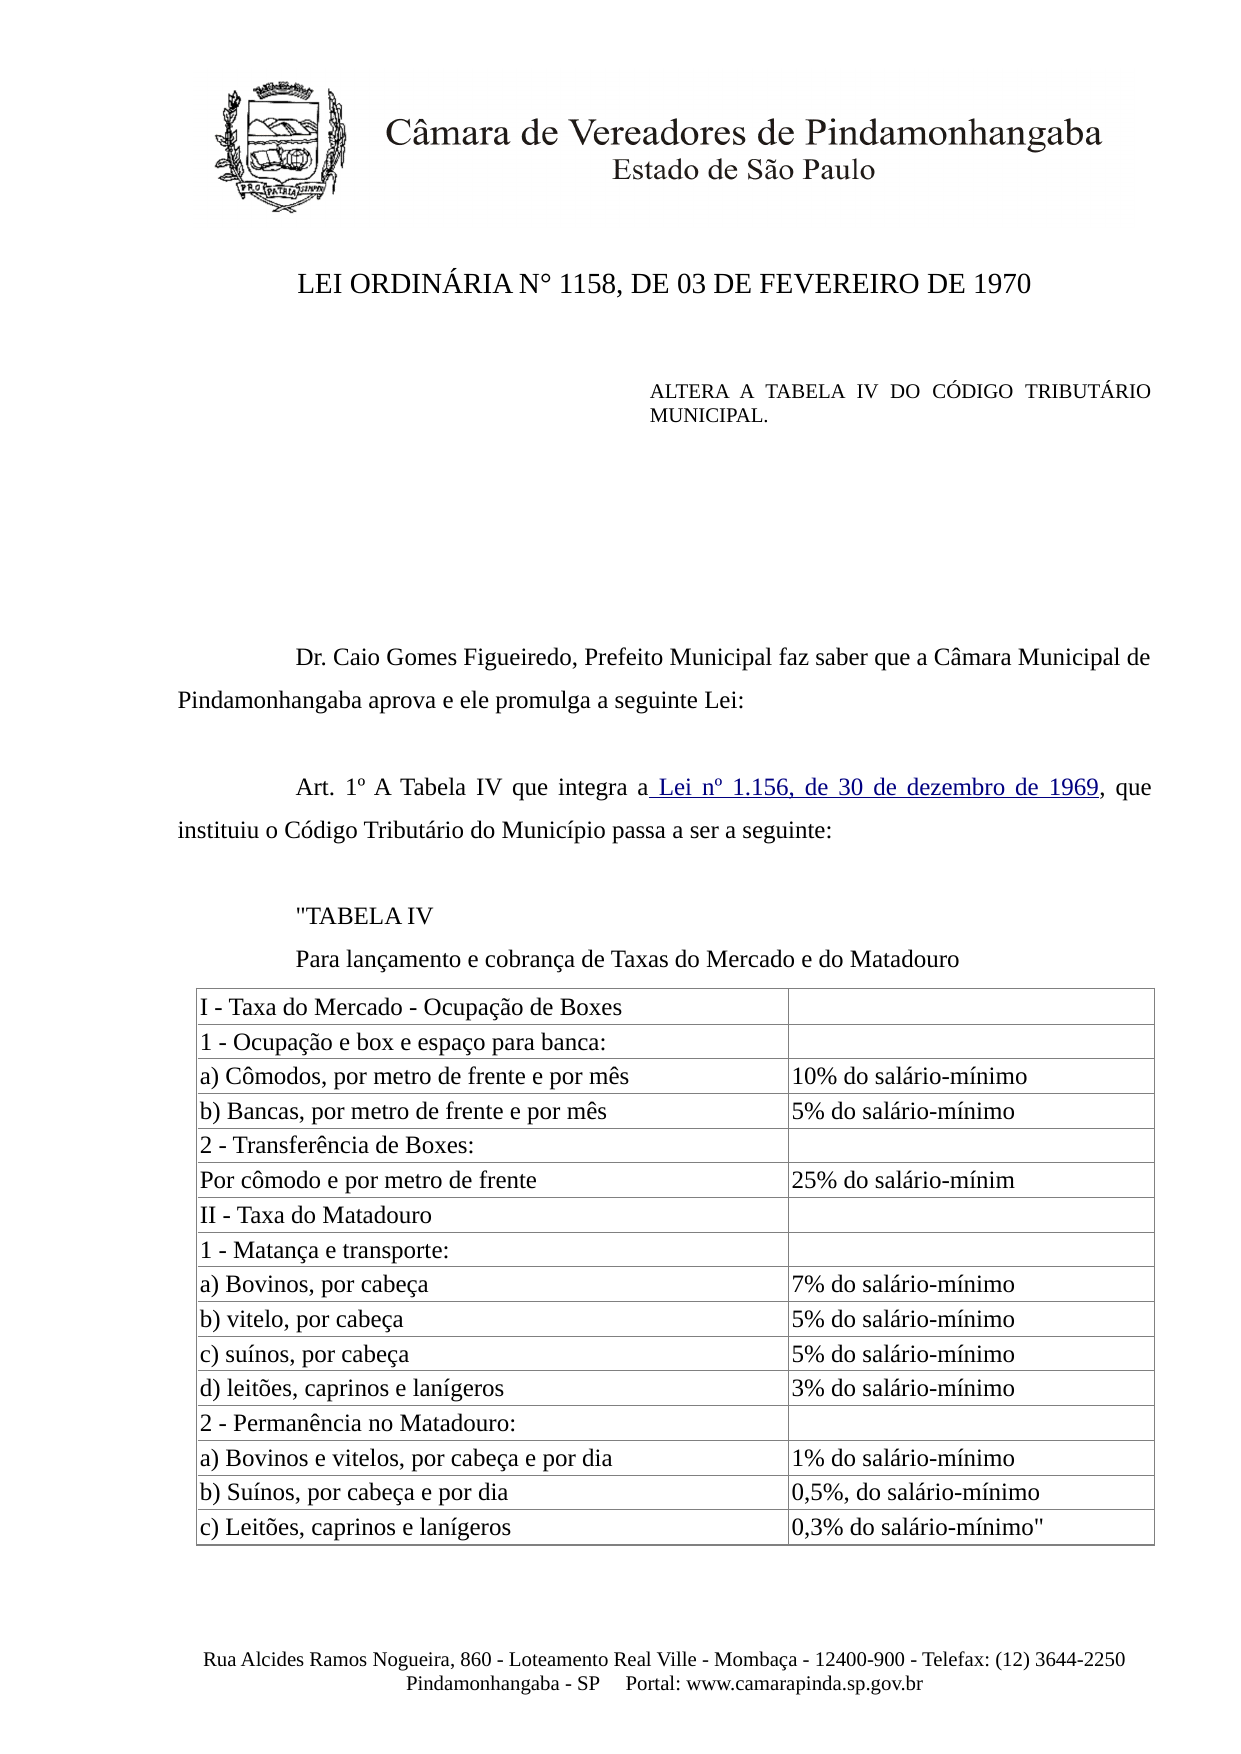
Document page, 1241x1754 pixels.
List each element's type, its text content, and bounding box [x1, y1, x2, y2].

table_cell 1% do salário-mínimo [789, 1441, 1154, 1474]
text Art. 1º A Tabela IV que integra a Lei nº 1.156, de 30 de dezembro de 1969, que instituiu o Código Tributário do Município passa a ser a seguinte: [177, 772, 1152, 844]
picture [193, 68, 1135, 228]
text Dr. Caio Gomes Figueiredo, Prefeito Municipal faz saber que a Câmara Municipal de Pindamonhangaba aprova e ele promulga a seguinte Lei: [177, 642, 1152, 714]
table_cell 5% do salário-mínimo [789, 1302, 1154, 1336]
table_cell d) leitões, caprinos e lanígeros [197, 1371, 788, 1405]
text LEI ORDINÁRIA N° 1158, de 03 de fevereiro de 1970 [177, 266, 1152, 299]
table_cell [789, 1198, 1154, 1232]
table_cell a) Bovinos, por cabeça [197, 1267, 788, 1301]
table_cell b) Bancas, por metro de frente e por mês [197, 1094, 788, 1128]
table_cell Por cômodo e por metro de frente [197, 1163, 788, 1197]
table_cell c) suínos, por cabeça [197, 1337, 788, 1370]
table_cell [789, 1233, 1154, 1266]
table_cell 5% do salário-mínimo [789, 1337, 1154, 1370]
table_header [789, 989, 1154, 1023]
table_cell [789, 1025, 1154, 1058]
table_cell 5% do salário-mínimo [789, 1094, 1154, 1128]
text ALTERA A TABELA IV DO CÓDIGO TRIBUTÁRIO MUNICIPAL. [649, 379, 1152, 427]
table_cell a) Bovinos e vitelos, por cabeça e por dia [197, 1441, 788, 1474]
table_cell [789, 1129, 1154, 1162]
table_cell [789, 1406, 1154, 1440]
table_cell 0,3% do salário-mínimo" [789, 1510, 1154, 1544]
table_cell c) Leitões, caprinos e lanígeros [197, 1510, 788, 1544]
text Para lançamento e cobrança de Taxas do Mercado e do Matadouro [177, 944, 1152, 973]
table_cell 0,5%, do salário-mínimo [789, 1476, 1154, 1509]
table_cell 1 - Ocupação e box e espaço para banca: [197, 1025, 788, 1058]
table_cell II - Taxa do Matadouro [197, 1198, 788, 1232]
table_cell b) Suínos, por cabeça e por dia [197, 1476, 788, 1509]
table_cell 2 - Transferência de Boxes: [197, 1129, 788, 1162]
table_cell 1 - Matança e transporte: [197, 1233, 788, 1266]
table_header I - Taxa do Mercado - Ocupação de Boxes [197, 989, 788, 1023]
table_cell 2 - Permanência no Matadouro: [197, 1406, 788, 1440]
table_cell 7% do salário-mínimo [789, 1267, 1154, 1301]
table_cell b) vitelo, por cabeça [197, 1302, 788, 1336]
table_cell 10% do salário-mínimo [789, 1059, 1154, 1093]
table_cell 3% do salário-mínimo [789, 1371, 1154, 1405]
table_cell 25% do salário-mínim [789, 1163, 1154, 1197]
table_cell a) Cômodos, por metro de frente e por mês [197, 1059, 788, 1093]
text "TABELA IV [177, 901, 1152, 930]
